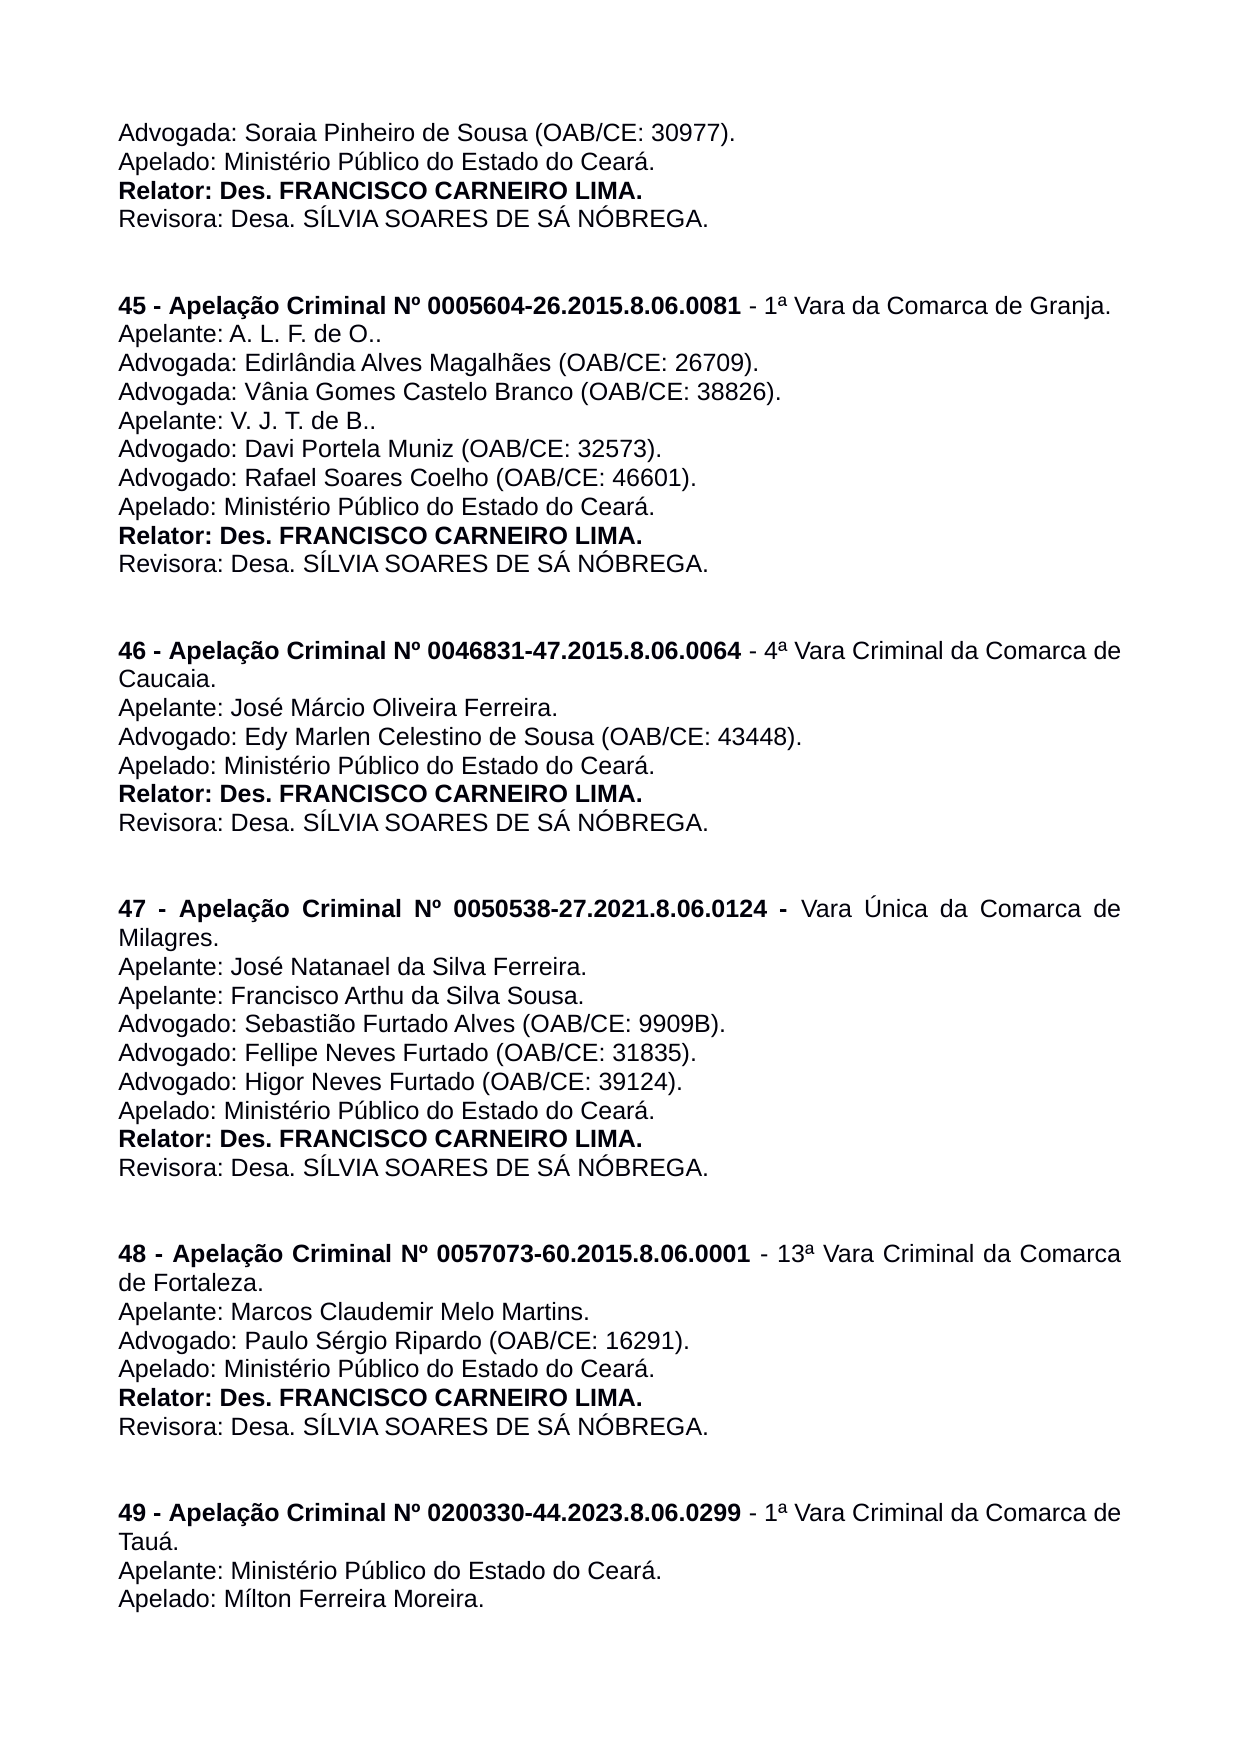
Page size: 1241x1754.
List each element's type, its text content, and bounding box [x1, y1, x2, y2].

text Advogada: Soraia Pinheiro de Sousa (OAB/CE: 30977). [118, 118, 1122, 147]
text 45 - Apelação Criminal Nº 0005604-26.2015.8.06.0081 - 1ª Vara da Comarca de Granja. [118, 291, 1122, 319]
text Advogada: Vânia Gomes Castelo Branco (OAB/CE: 38826). [118, 377, 1122, 406]
text Advogado: Paulo Sérgio Ripardo (OAB/CE: 16291). [118, 1326, 1122, 1354]
text Advogado: Edy Marlen Celestino de Sousa (OAB/CE: 43448). [118, 722, 1122, 751]
text Revisora: Desa. SÍLVIA SOARES DE SÁ NÓBREGA. [118, 1153, 1122, 1182]
text Apelado: Mílton Ferreira Moreira. [118, 1584, 1122, 1613]
text Revisora: Desa. SÍLVIA SOARES DE SÁ NÓBREGA. [118, 808, 1122, 837]
text Apelante: Marcos Claudemir Melo Martins. [118, 1297, 1122, 1326]
text 49 - Apelação Criminal Nº 0200330-44.2023.8.06.0299 - 1ª Vara Criminal da Comarca de Tauá. [118, 1498, 1122, 1556]
text Relator: Des. FRANCISCO CARNEIRO LIMA. [118, 1124, 1122, 1153]
text Advogado: Fellipe Neves Furtado (OAB/CE: 31835). [118, 1038, 1122, 1067]
text Apelado: Ministério Público do Estado do Ceará. [118, 751, 1122, 779]
text Advogado: Davi Portela Muniz (OAB/CE: 32573). [118, 434, 1122, 463]
text Relator: Des. FRANCISCO CARNEIRO LIMA. [118, 1383, 1122, 1412]
text Relator: Des. FRANCISCO CARNEIRO LIMA. [118, 176, 1122, 204]
text Revisora: Desa. SÍLVIA SOARES DE SÁ NÓBREGA. [118, 1412, 1122, 1441]
text Apelado: Ministério Público do Estado do Ceará. [118, 1354, 1122, 1383]
text Apelado: Ministério Público do Estado do Ceará. [118, 147, 1122, 176]
text Advogado: Rafael Soares Coelho (OAB/CE: 46601). [118, 463, 1122, 492]
text Relator: Des. FRANCISCO CARNEIRO LIMA. [118, 779, 1122, 808]
text Revisora: Desa. SÍLVIA SOARES DE SÁ NÓBREGA. [118, 204, 1122, 233]
text Relator: Des. FRANCISCO CARNEIRO LIMA. [118, 521, 1122, 549]
text Revisora: Desa. SÍLVIA SOARES DE SÁ NÓBREGA. [118, 549, 1122, 578]
text 46 - Apelação Criminal Nº 0046831-47.2015.8.06.0064 - 4ª Vara Criminal da Comarca de Caucaia. [118, 636, 1122, 693]
text Apelante: José Márcio Oliveira Ferreira. [118, 693, 1122, 722]
text 48 - Apelação Criminal Nº 0057073-60.2015.8.06.0001 - 13ª Vara Criminal da Comarca de Fortaleza. [118, 1239, 1122, 1297]
text Apelante: Ministério Público do Estado do Ceará. [118, 1556, 1122, 1584]
text Apelante: José Natanael da Silva Ferreira. [118, 952, 1122, 981]
text Apelado: Ministério Público do Estado do Ceará. [118, 492, 1122, 521]
text Advogado: Higor Neves Furtado (OAB/CE: 39124). [118, 1067, 1122, 1096]
text Apelante: A. L. F. de O.. [118, 319, 1122, 348]
text Apelante: Francisco Arthu da Silva Sousa. [118, 981, 1122, 1009]
text Apelante: V. J. T. de B.. [118, 406, 1122, 434]
text Advogada: Edirlândia Alves Magalhães (OAB/CE: 26709). [118, 348, 1122, 377]
text 47 - Apelação Criminal Nº 0050538-27.2021.8.06.0124 - Vara Única da Comarca de Milagres. [118, 894, 1122, 952]
text Advogado: Sebastião Furtado Alves (OAB/CE: 9909B). [118, 1009, 1122, 1038]
text Apelado: Ministério Público do Estado do Ceará. [118, 1096, 1122, 1124]
